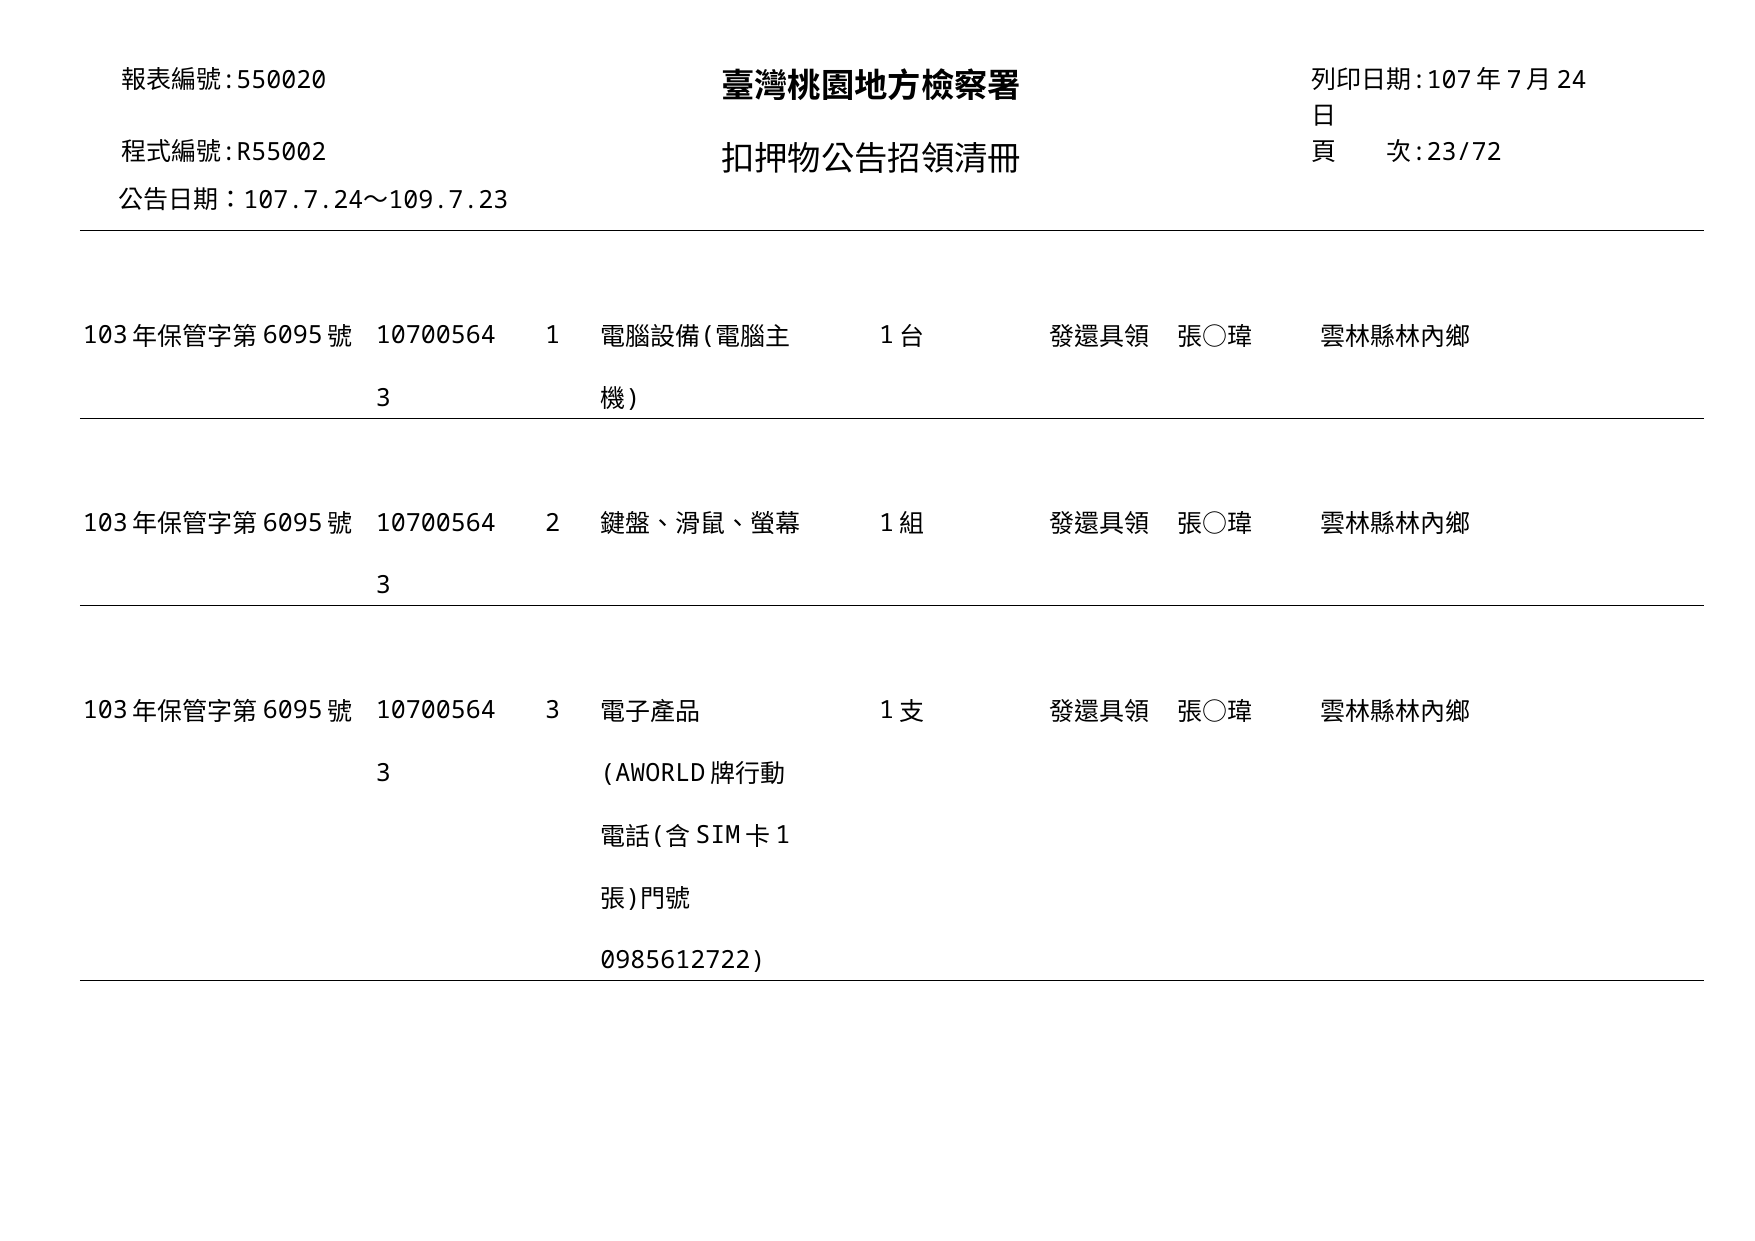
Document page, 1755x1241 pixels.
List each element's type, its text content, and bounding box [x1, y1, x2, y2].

table_cell 雲林縣林內鄉 [1317, 231, 1575, 417]
table_cell [1575, 419, 1704, 605]
table_cell 發還具領 [1046, 606, 1175, 980]
table_cell 107005643 [373, 231, 507, 417]
table_cell 107005643 [373, 606, 507, 980]
table_cell 張○瑋 [1175, 231, 1317, 417]
table_cell 1 [507, 231, 597, 417]
table_cell 張○瑋 [1175, 606, 1317, 980]
table_cell 1組 [808, 419, 927, 605]
table_cell [927, 419, 1046, 605]
table_cell 發還具領 [1046, 419, 1175, 605]
table_cell 鍵盤、滑鼠、螢幕 [597, 419, 807, 605]
table_cell 1支 [808, 606, 927, 980]
table_cell [1575, 231, 1704, 417]
table_cell 3 [507, 606, 597, 980]
table_cell 103年保管字第6095號 [80, 231, 373, 417]
table_cell 1台 [808, 231, 927, 417]
table_cell 電子產品(AWORLD牌行動電話(含SIM卡1張)門號0985612722) [597, 606, 807, 980]
table_cell 發還具領 [1046, 231, 1175, 417]
table_cell 103年保管字第6095號 [80, 419, 373, 605]
table_cell 103年保管字第6095號 [80, 606, 373, 980]
table_cell 雲林縣林內鄉 [1317, 606, 1575, 980]
table_cell [1575, 606, 1704, 980]
table_cell 張○瑋 [1175, 419, 1317, 605]
table_cell 107005643 [373, 419, 507, 605]
table_cell 電腦設備(電腦主機) [597, 231, 807, 417]
table_cell 2 [507, 419, 597, 605]
table_cell [927, 606, 1046, 980]
table_cell [927, 231, 1046, 417]
table_cell 雲林縣林內鄉 [1317, 419, 1575, 605]
